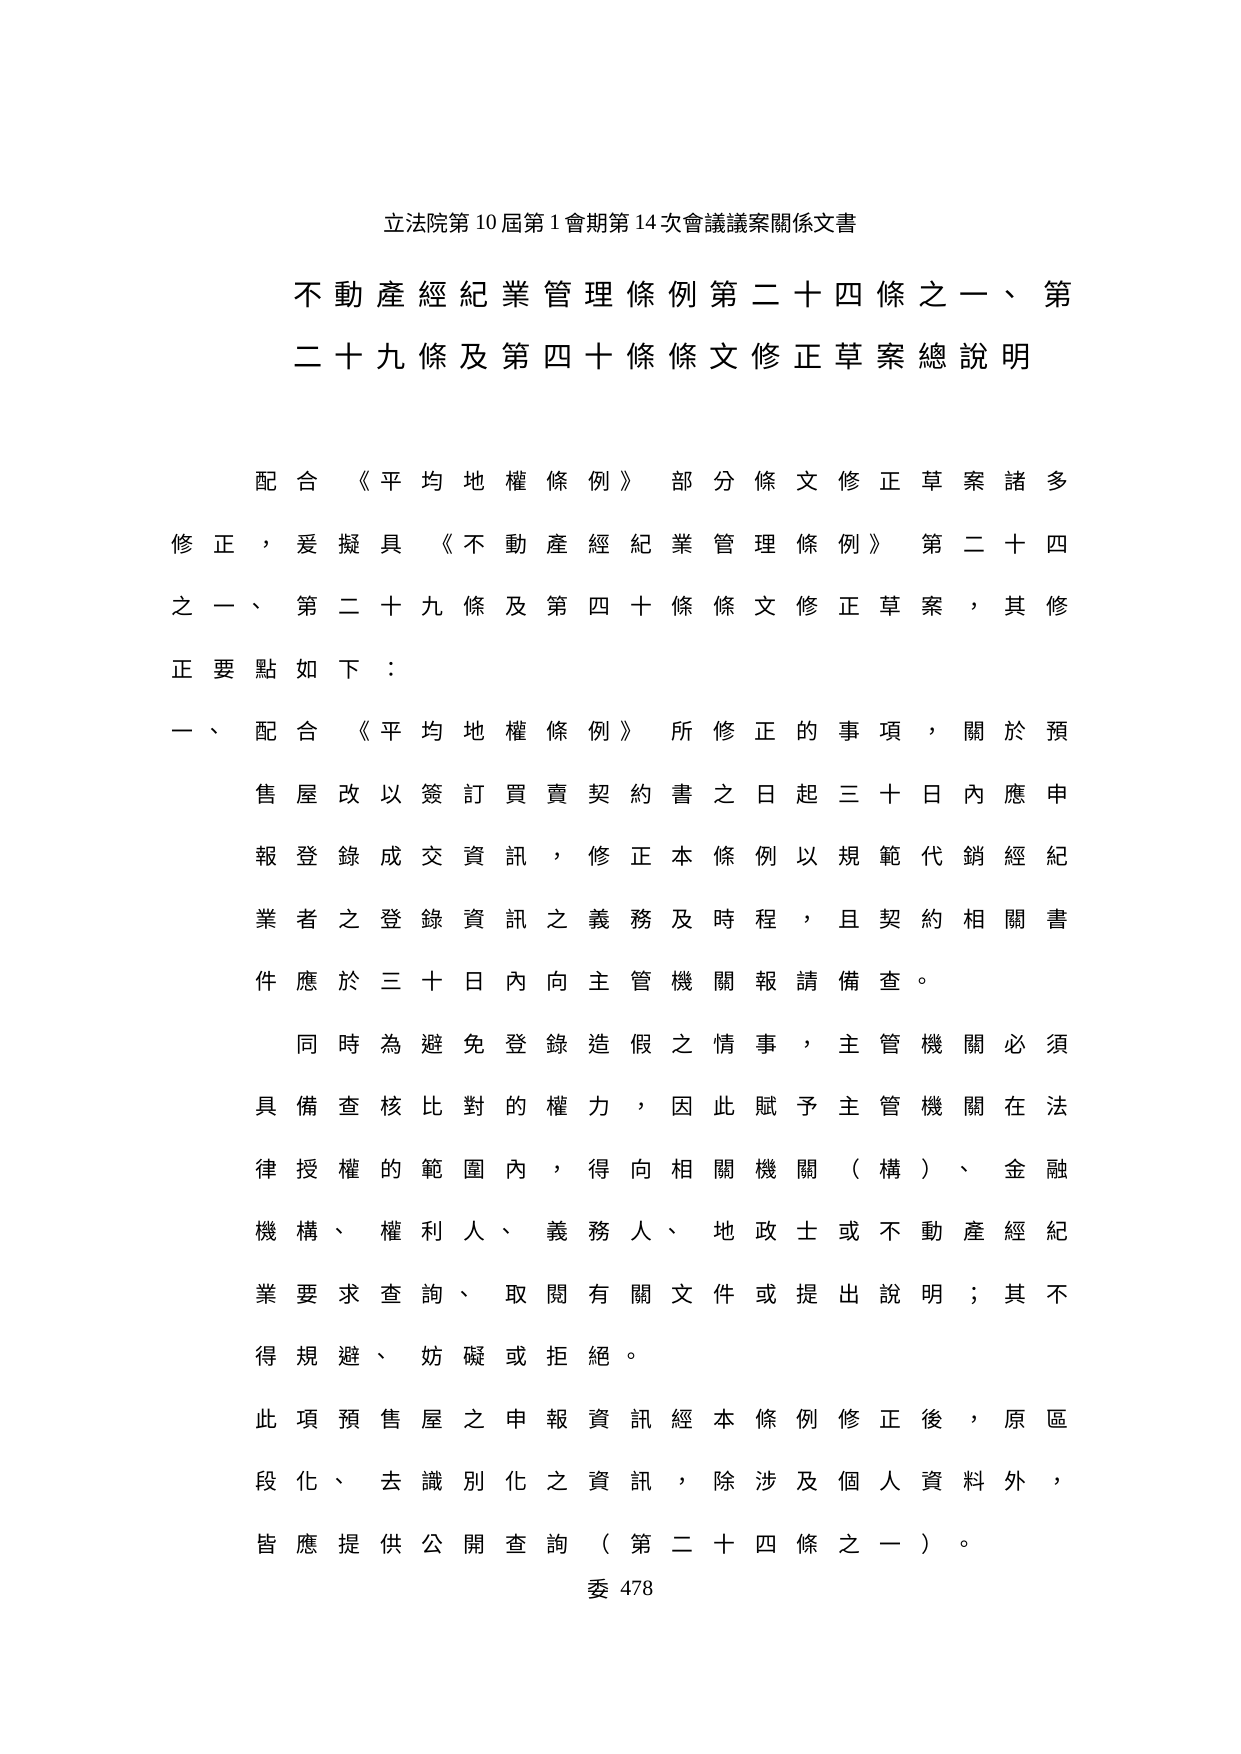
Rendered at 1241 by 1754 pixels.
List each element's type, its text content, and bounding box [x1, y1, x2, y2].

text 配合《平均地權條例》部分條文修正草案諸多修正，爰擬具《不動產經紀業管理條例》第二十四之一、第二十九條及第四十條條文修正草案，其修正要點如下： [162, 438, 1078, 688]
text 此項預售屋之申報資訊經本條例修正後，原區段化、去識別化之資訊，除涉及個人資料外，皆應提供公開查詢（第二十四條之一）。 [206, 1376, 1078, 1563]
text 一、配合《平均地權條例》所修正的事項，關於預售屋改以簽訂買賣契約書之日起三十日內應申報登錄成交資訊，修正本條例以規範代銷經紀業者之登錄資訊之義務及時程，且契約相關書件應於三十日內向主管機關報請備查。 [162, 688, 1078, 1001]
text 不動產經紀業管理條例第二十四條之一、第二十九條及第四十條條文修正草案總說明 [272, 251, 1078, 376]
text 同時為避免登錄造假之情事，主管機關必須具備查核比對的權力，因此賦予主管機關在法律授權的範圍內，得向相關機關（構）、金融機構、權利人、義務人、地政士或不動產經紀業要求查詢、取閱有關文件或提出說明；其不得規避、妨礙或拒絕。 [206, 1001, 1078, 1376]
